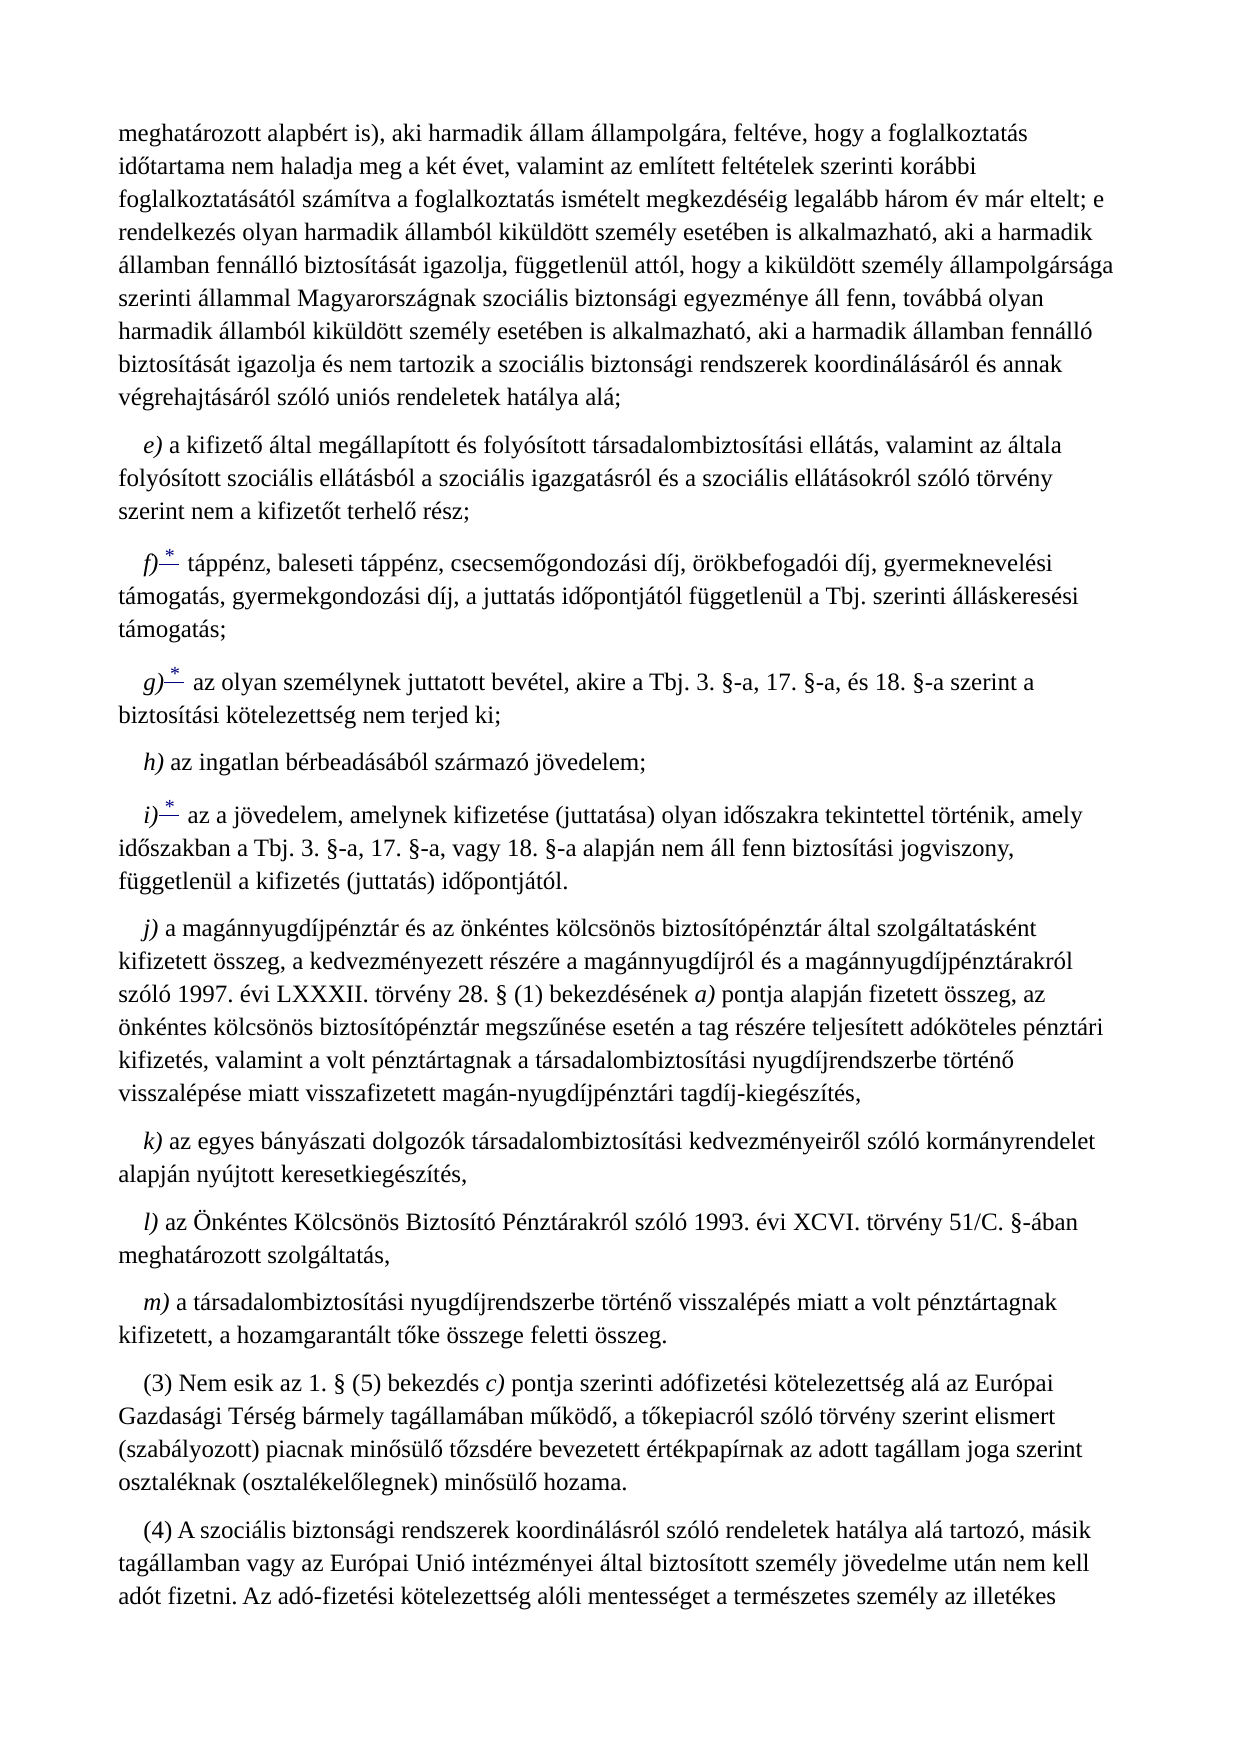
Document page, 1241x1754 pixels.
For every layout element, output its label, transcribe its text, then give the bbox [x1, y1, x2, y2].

text meghatározott alapbért is), aki harmadik állam állampolgára, feltéve, hogy a foglalkoztatás időtartama nem haladja meg a két évet, valamint az említett feltételek szerinti korábbi foglalkoztatásától számítva a foglalkoztatás ismételt megkezdéséig legalább három év már eltelt; e rendelkezés olyan harmadik államból kiküldött személy esetében is alkalmazható, aki a harmadik államban fennálló biztosítását igazolja, függetlenül attól, hogy a kiküldött személy állampolgársága szerinti állammal Magyarországnak szociális biztonsági egyezménye áll fenn, továbbá olyan harmadik államból kiküldött személy esetében is alkalmazható, aki a harmadik államban fennálló biztosítását igazolja és nem tartozik a szociális biztonsági rendszerek koordinálásáról és annak végrehajtásáról szóló uniós rendeletek hatálya alá; [118, 118, 1122, 411]
text (4) A szociális biztonsági rendszerek koordinálásról szóló rendeletek hatálya alá tartozó, másik tagállamban vagy az Európai Unió intézményei által biztosított személy jövedelme után nem kell adót fizetni. Az adó-fizetési kötelezettség alóli mentességet a természetes személy az illetékes [118, 1515, 1122, 1609]
text (3) Nem esik az 1. § (5) bekezdés c) pontja szerinti adófizetési kötelezettség alá az Európai Gazdasági Térség bármely tagállamában működő, a tőkepiacról szóló törvény szerint elismert (szabályozott) piacnak minősülő tőzsdére bevezetett értékpapírnak az adott tagállam joga szerint osztaléknak (osztalékelőlegnek) minősülő hozama. [118, 1368, 1122, 1496]
text f) * táppénz, baleseti táppénz, csecsemőgondozási díj, örökbefogadói díj, gyermeknevelési támogatás, gyermekgondozási díj, a juttatás időpontjától függetlenül a Tbj. szerinti álláskeresési támogatás; [118, 543, 1122, 643]
text k) az egyes bányászati dolgozók társadalombiztosítási kedvezményeiről szóló kormányrendelet alapján nyújtott keresetkiegészítés, [118, 1126, 1122, 1188]
text l) az Önkéntes Kölcsönös Biztosító Pénztárakról szóló 1993. évi XCVI. törvény 51/C. §-ában meghatározott szolgáltatás, [118, 1207, 1122, 1268]
text e) a kifizető által megállapított és folyósított társadalombiztosítási ellátás, valamint az általa folyósított szociális ellátásból a szociális igazgatásról és a szociális ellátásokról szóló törvény szerint nem a kifizetőt terhelő rész; [118, 430, 1122, 525]
text i) * az a jövedelem, amelynek kifizetése (juttatása) olyan időszakra tekintettel történik, amely időszakban a Tbj. 3. §-a, 17. §-a, vagy 18. §-a alapján nem áll fenn biztosítási jogviszony, függetlenül a kifizetés (juttatás) időpontjától. [118, 795, 1122, 894]
text j) a magánnyugdíjpénztár és az önkéntes kölcsönös biztosítópénztár által szolgáltatásként kifizetett összeg, a kedvezményezett részére a magánnyugdíjról és a magánnyugdíjpénztárakról szóló 1997. évi LXXXII. törvény 28. § (1) bekezdésének a) pontja alapján fizetett összeg, az önkéntes kölcsönös biztosítópénztár megszűnése esetén a tag részére teljesített adóköteles pénztári kifizetés, valamint a volt pénztártagnak a társadalombiztosítási nyugdíjrendszerbe történő visszalépése miatt visszafizetett magán-nyugdíjpénztári tagdíj-kiegészítés, [118, 913, 1122, 1107]
text h) az ingatlan bérbeadásából származó jövedelem; [118, 747, 1122, 776]
text m) a társadalombiztosítási nyugdíjrendszerbe történő visszalépés miatt a volt pénztártagnak kifizetett, a hozamgarantált tőke összege feletti összeg. [118, 1287, 1122, 1349]
text g) * az olyan személynek juttatott bevétel, akire a Tbj. 3. §-a, 17. §-a, és 18. §-a szerint a biztosítási kötelezettség nem terjed ki; [118, 662, 1122, 728]
